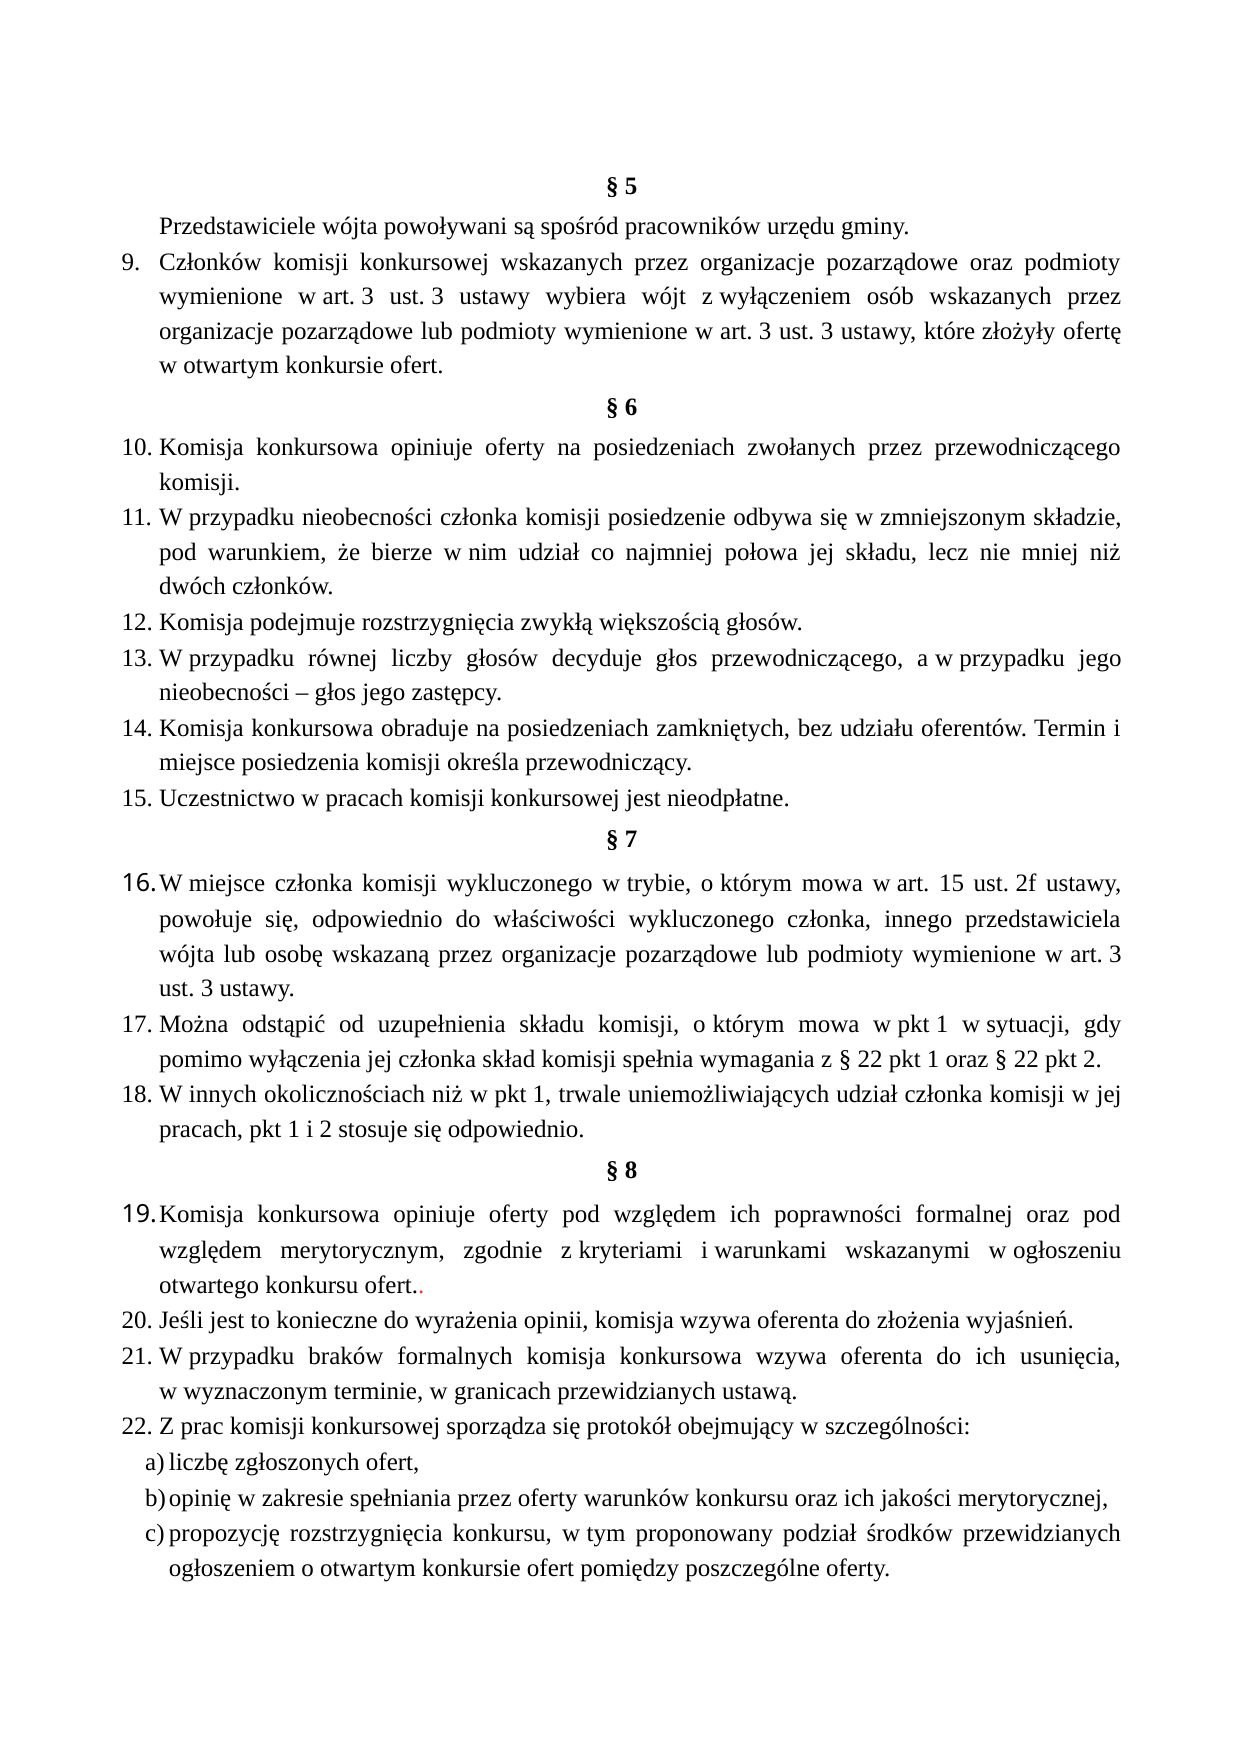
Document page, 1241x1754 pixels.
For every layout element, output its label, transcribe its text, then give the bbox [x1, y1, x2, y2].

list Z prac komisji konkursowej sporządza się protokół obejmujący w szczególności: [121, 1411, 1121, 1440]
text § 5 [121, 171, 1121, 199]
list W innych okolicznościach niż w pkt 1, trwale uniemożliwiających udział członka komisji w jej pracach, pkt 1 i 2 stosuje się odpowiednio. [121, 1079, 1121, 1142]
text § 8 [121, 1155, 1121, 1184]
list Jeśli jest to konieczne do wyrażenia opinii, komisja wzywa oferenta do złożenia wyjaśnień. [121, 1306, 1121, 1334]
text § 7 [121, 824, 1121, 853]
list W miejsce członka komisji wykluczonego w trybie, o którym mowa w art. 15 ust. 2f ustawy, powołuje się, odpowiednio do właściwości wykluczonego członka, innego przedstawiciela wójta lub osobę wskazaną przez organizacje pozarządowe lub podmioty wymienione w art. 3 ust. 3 ustawy. [121, 865, 1121, 1002]
list Komisja podejmuje rozstrzygnięcia zwykłą większością głosów. [121, 607, 1121, 636]
list W przypadku nieobecności członka komisji posiedzenie odbywa się w zmniejszonym składzie, pod warunkiem, że bierze w nim udział co najmniej połowa jej składu, lecz nie mniej niż dwóch członków. [121, 502, 1121, 600]
list W przypadku braków formalnych komisja konkursowa wzywa oferenta do ich usunięcia, w wyznaczonym terminie, w granicach przewidzianych ustawą. [121, 1341, 1121, 1404]
list Komisja konkursowa obraduje na posiedzeniach zamkniętych, bez udziału oferentów. Termin i miejsce posiedzenia komisji określa przewodniczący. [121, 713, 1121, 776]
text § 6 [121, 392, 1121, 421]
list W przypadku równej liczby głosów decyduje głos przewodniczącego, a w przypadku jego nieobecności – głos jego zastępcy. [121, 643, 1121, 706]
list Komisja konkursowa opiniuje oferty na posiedzeniach zwołanych przez przewodniczącego komisji. [121, 432, 1121, 496]
list Członków komisji konkursowej wskazanych przez organizacje pozarządowe oraz podmioty wymienione w art. 3 ust. 3 ustawy wybiera wójt z wyłączeniem osób wskazanych przez organizacje pozarządowe lub podmioty wymienione w art. 3 ust. 3 ustawy, które złożyły ofertę w otwartym konkursie ofert. [121, 247, 1121, 379]
list Uczestnictwo w pracach komisji konkursowej jest nieodpłatne. [121, 783, 1121, 812]
text Przedstawiciele wójta powoływani są spośród pracowników urzędu gminy. [121, 211, 1121, 240]
list Można odstąpić od uzupełnienia składu komisji, o którym mowa w pkt 1 w sytuacji, gdy pomimo wyłączenia jej członka skład komisji spełnia wymagania z § 22 pkt 1 oraz § 22 pkt 2. [121, 1009, 1121, 1072]
text a) liczbę zgłoszonych ofert, [145, 1447, 1121, 1476]
list Komisja konkursowa opiniuje oferty pod względem ich poprawności formalnej oraz pod względem merytorycznym, zgodnie z kryteriami i warunkami wskazanymi w ogłoszeniu otwartego konkursu ofert.. [121, 1196, 1121, 1299]
text c) propozycję rozstrzygnięcia konkursu, w tym proponowany podział środków przewidzianych ogłoszeniem o otwartym konkursie ofert pomiędzy poszczególne oferty. [145, 1518, 1121, 1581]
text b) opinię w zakresie spełniania przez oferty warunków konkursu oraz ich jakości merytorycznej, [145, 1483, 1121, 1511]
